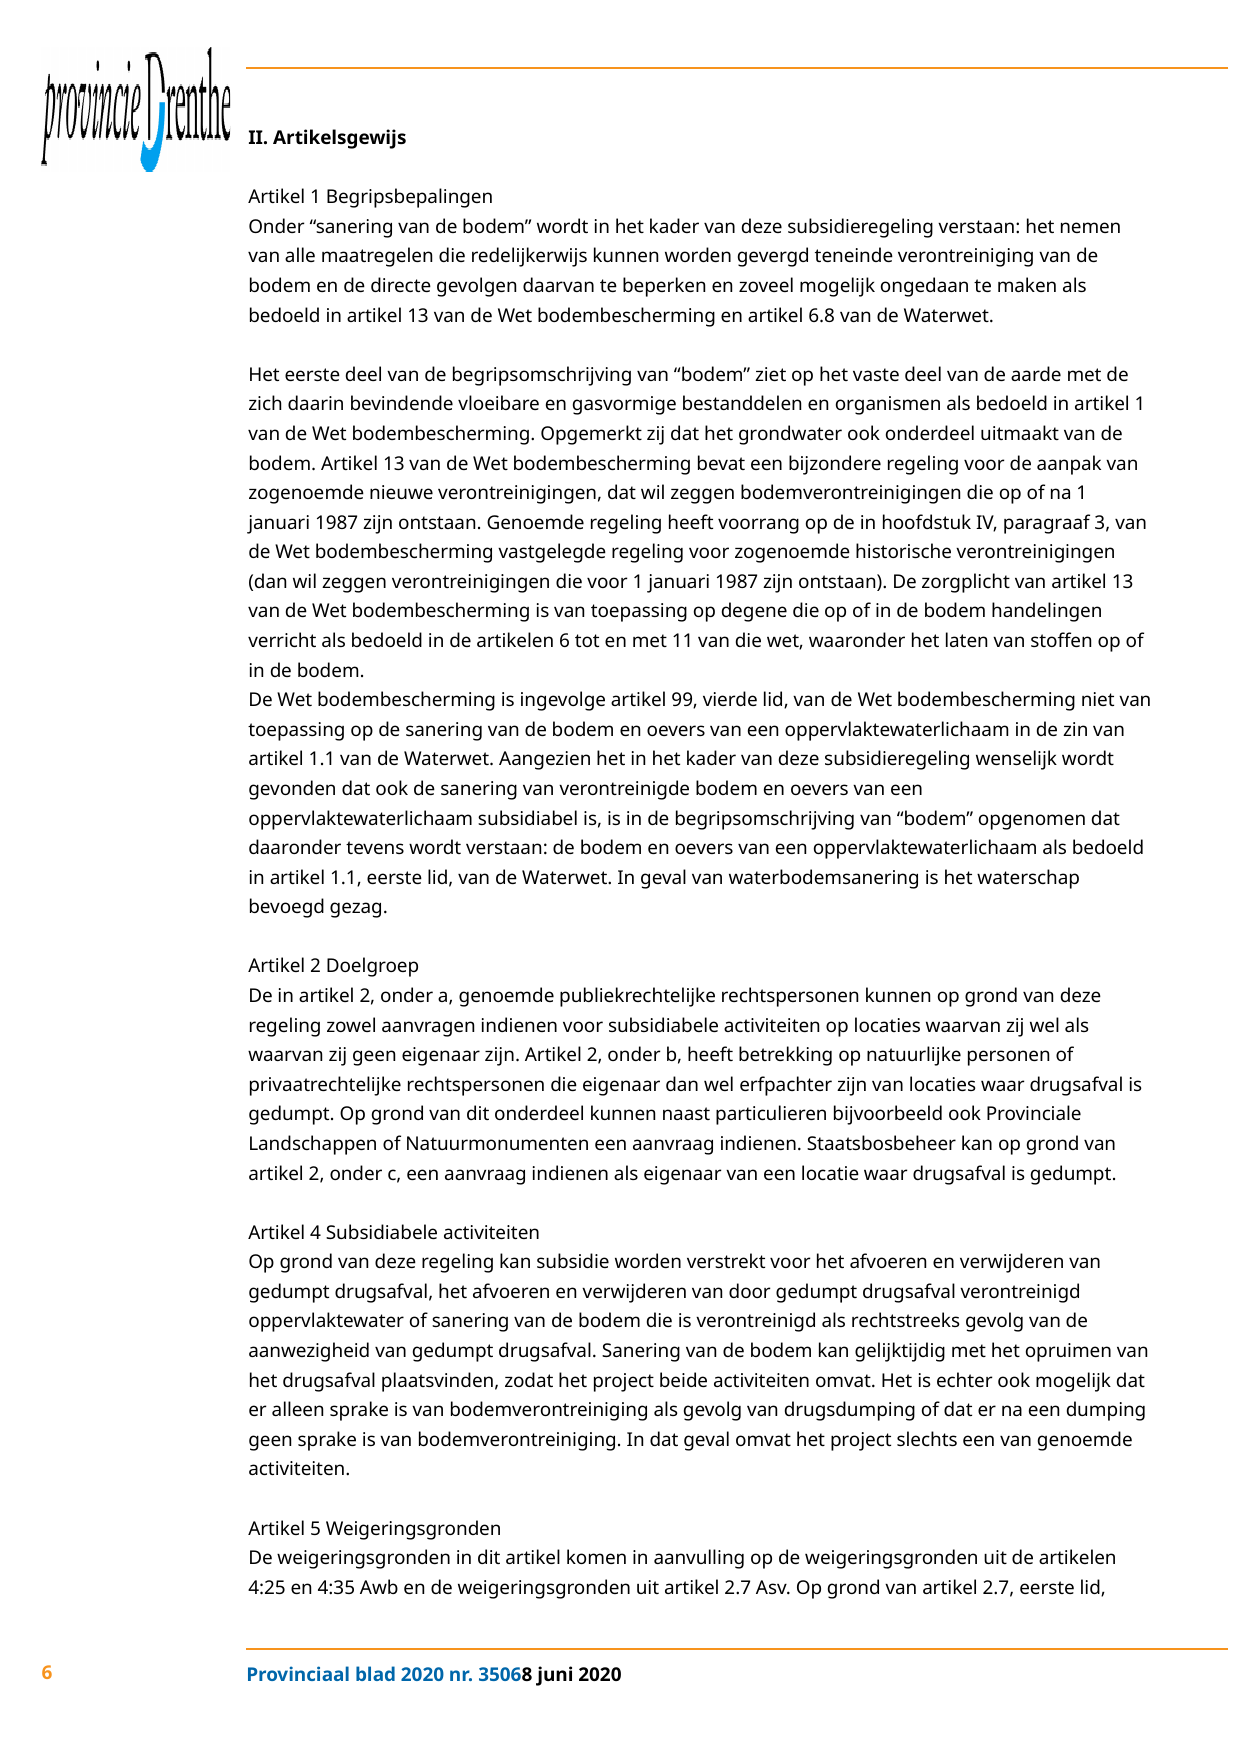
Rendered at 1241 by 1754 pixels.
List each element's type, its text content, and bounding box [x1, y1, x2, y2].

text De in artikel 2, onder a, genoemde publiekrechtelijke rechtspersonen kunnen op grond van deze regeling zowel aanvragen indienen voor subsidiabele activiteiten op locaties waarvan zij wel als waarvan zij geen eigenaar zijn. Artikel 2, onder b, heeft betrekking op natuurlijke personen of privaatrechtelijke rechtspersonen die eigenaar dan wel erfpachter zijn van locaties waar drugsafval is gedumpt. Op grond van dit onderdeel kunnen naast particulieren bijvoorbeeld ook Provinciale Landschappen of Natuurmonumenten een aanvraag indienen. Staatsbosbeheer kan op grond van artikel 2, onder c, een aanvraag indienen als eigenaar van een locatie waar drugsafval is gedumpt. [248, 982, 1152, 1186]
text Artikel 4 Subsidiabele activiteiten [248, 1219, 1152, 1245]
text Op grond van deze regeling kan subsidie worden verstrekt voor het afvoeren en verwijderen van gedumpt drugsafval, het afvoeren en verwijderen van door gedumpt drugsafval verontreinigd oppervlaktewater of sanering van de bodem die is verontreinigd als rechtstreeks gevolg van de aanwezigheid van gedumpt drugsafval. Sanering van de bodem kan gelijktijdig met het opruimen van het drugsafval plaatsvinden, zodat het project beide activiteiten omvat. Het is echter ook mogelijk dat er alleen sprake is van bodemverontreiniging als gevolg van drugsdumping of dat er na een dumping geen sprake is van bodemverontreiniging. In dat geval omvat het project slechts een van genoemde activiteiten. [248, 1248, 1152, 1481]
text II. Artikelsgewijs [248, 124, 1152, 150]
text De weigeringsgronden in dit artikel komen in aanvulling op de weigeringsgronden uit de artikelen 4:25 en 4:35 Awb en de weigeringsgronden uit artikel 2.7 Asv. Op grond van artikel 2.7, eerste lid, [248, 1544, 1152, 1600]
picture [41, 47, 231, 172]
text Artikel 5 Weigeringsgronden [248, 1515, 1152, 1541]
text Het eerste deel van de begripsomschrijving van “bodem” ziet op het vaste deel van de aarde met de zich daarin bevindende vloeibare en gasvormige bestanddelen en organismen als bedoeld in artikel 1 van de Wet bodembescherming. Opgemerkt zij dat het grondwater ook onderdeel uitmaakt van de bodem. Artikel 13 van de Wet bodembescherming bevat een bijzondere regeling voor de aanpak van zogenoemde nieuwe verontreinigingen, dat wil zeggen bodemverontreinigingen die op of na 1 januari 1987 zijn ontstaan. Genoemde regeling heeft voorrang op de in hoofdstuk IV, paragraaf 3, van de Wet bodembescherming vastgelegde regeling voor zogenoemde historische verontreinigingen (dan wil zeggen verontreinigingen die voor 1 januari 1987 zijn ontstaan). De zorgplicht van artikel 13 van de Wet bodembescherming is van toepassing op degene die op of in de bodem handelingen verricht als bedoeld in de artikelen 6 tot en met 11 van die wet, waaronder het laten van stoffen op of in de bodem. [248, 361, 1152, 683]
text Onder “sanering van de bodem” wordt in het kader van deze subsidieregeling verstaan: het nemen van alle maatregelen die redelijkerwijs kunnen worden gevergd teneinde verontreiniging van de bodem en de directe gevolgen daarvan te beperken en zoveel mogelijk ongedaan te maken als bedoeld in artikel 13 van de Wet bodembescherming en artikel 6.8 van de Waterwet. [248, 213, 1152, 328]
text Artikel 1 Begripsbepalingen [248, 183, 1152, 209]
text De Wet bodembescherming is ingevolge artikel 99, vierde lid, van de Wet bodembescherming niet van toepassing op de sanering van de bodem en oevers van een oppervlaktewaterlichaam in de zin van artikel 1.1 van de Waterwet. Aangezien het in het kader van deze subsidieregeling wenselijk wordt gevonden dat ook de sanering van verontreinigde bodem en oevers van een oppervlaktewaterlichaam subsidiabel is, is in de begripsomschrijving van “bodem” opgenomen dat daaronder tevens wordt verstaan: de bodem en oevers van een oppervlaktewaterlichaam als bedoeld in artikel 1.1, eerste lid, van de Waterwet. In geval van waterbodemsanering is het waterschap bevoegd gezag. [248, 686, 1152, 919]
text Artikel 2 Doelgroep [248, 953, 1152, 978]
